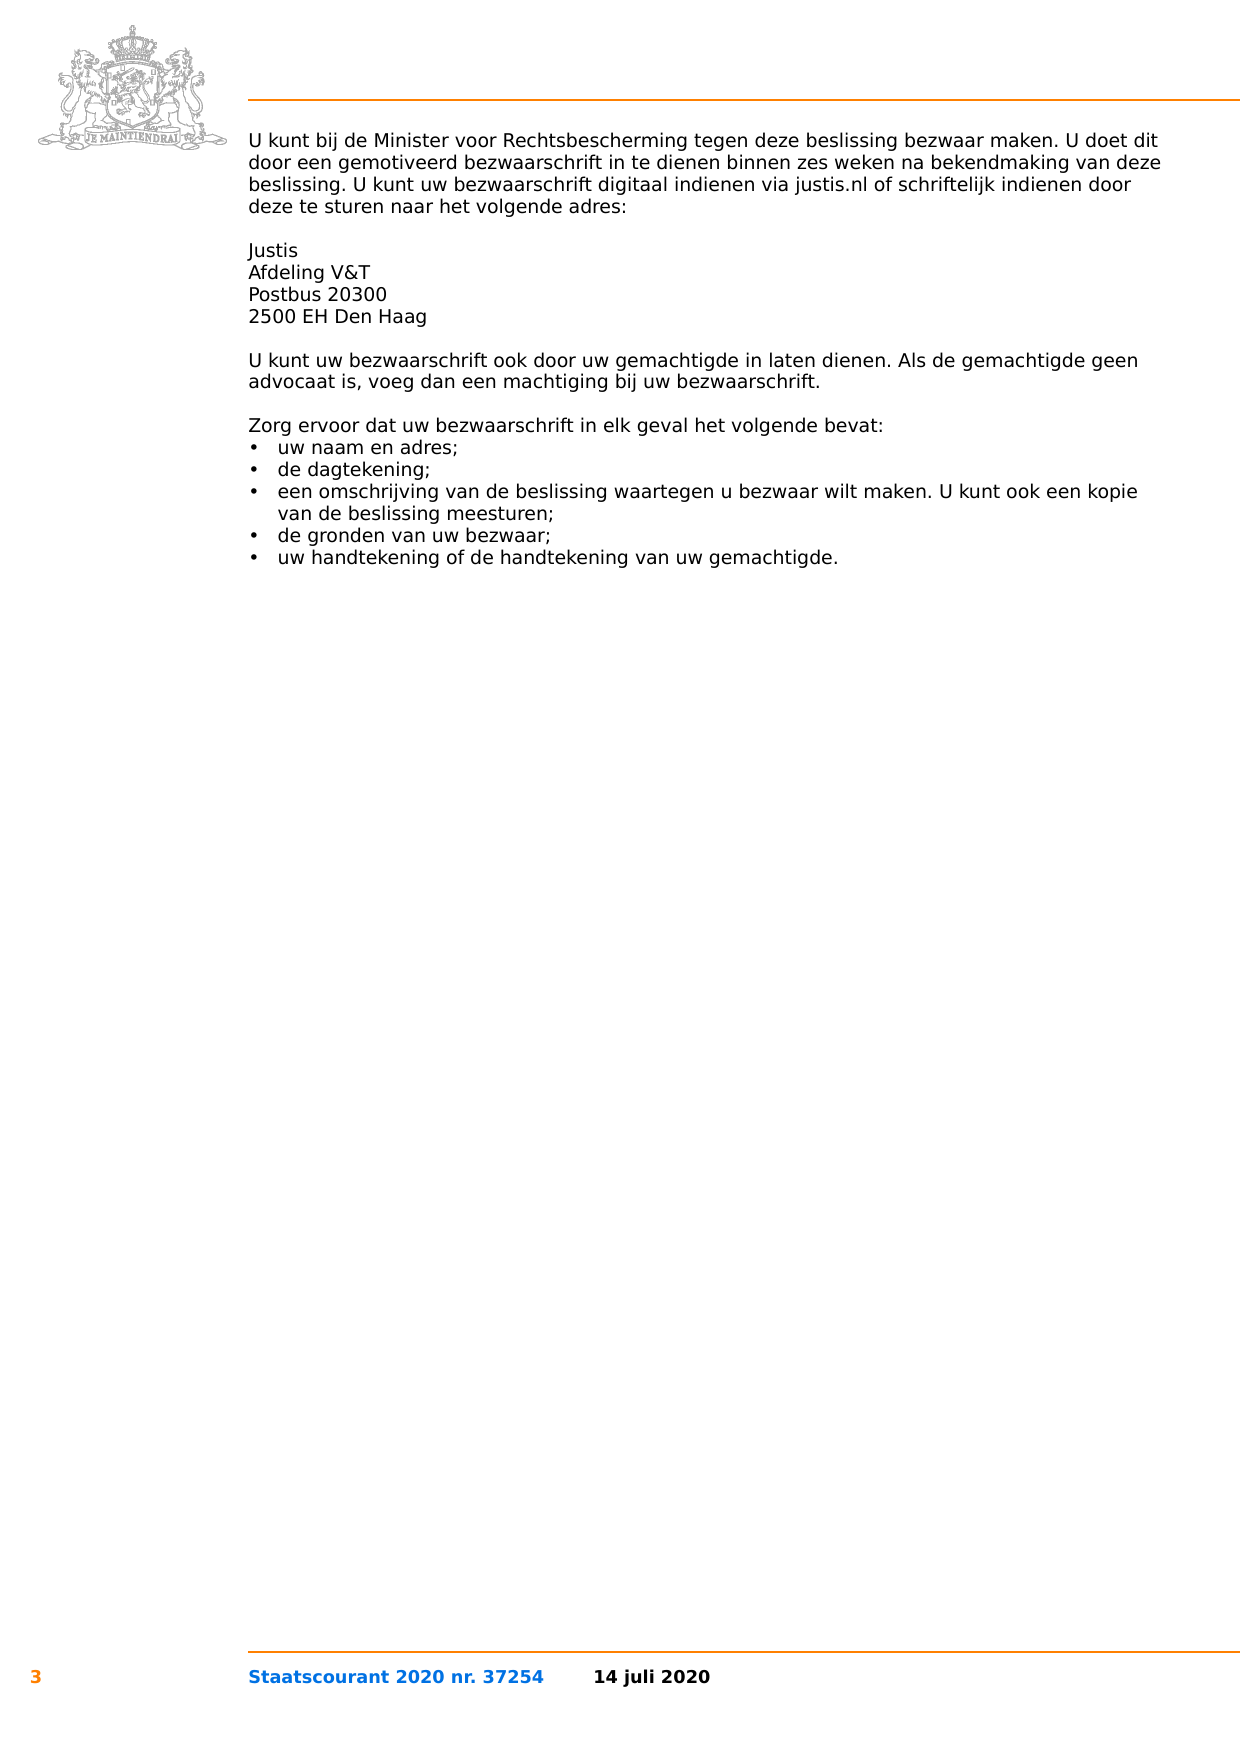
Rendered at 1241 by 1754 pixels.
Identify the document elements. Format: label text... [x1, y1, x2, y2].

text Postbus 20300 [248, 284, 1163, 306]
text • uw naam en adres; [248, 437, 1163, 459]
text • uw handtekening of de handtekening van uw gemachtigde. [248, 547, 1163, 569]
text 2500 EH Den Haag [248, 306, 1163, 328]
text Zorg ervoor dat uw bezwaarschrift in elk geval het volgende bevat: [248, 415, 1163, 437]
text U kunt uw bezwaarschrift ook door uw gemachtigde in laten dienen. Als de gemachtigde geen advocaat is, voeg dan een machtiging bij uw bezwaarschrift. [248, 349, 1163, 393]
text Justis [248, 240, 1163, 262]
text Afdeling V&T [248, 262, 1163, 284]
picture [38, 25, 227, 150]
text U kunt bij de Minister voor Rechtsbescherming tegen deze beslissing bezwaar maken. U doet dit door een gemotiveerd bezwaarschrift in te dienen binnen zes weken na bekendmaking van deze beslissing. U kunt uw bezwaarschrift digitaal indienen via justis.nl of schriftelijk indienen door deze te sturen naar het volgende adres: [248, 130, 1163, 218]
text • de dagtekening; [248, 459, 1163, 481]
text • een omschrijving van de beslissing waartegen u bezwaar wilt maken. U kunt ook een kopie van de beslissing meesturen; [248, 481, 1163, 525]
text • de gronden van uw bezwaar; [248, 525, 1163, 547]
